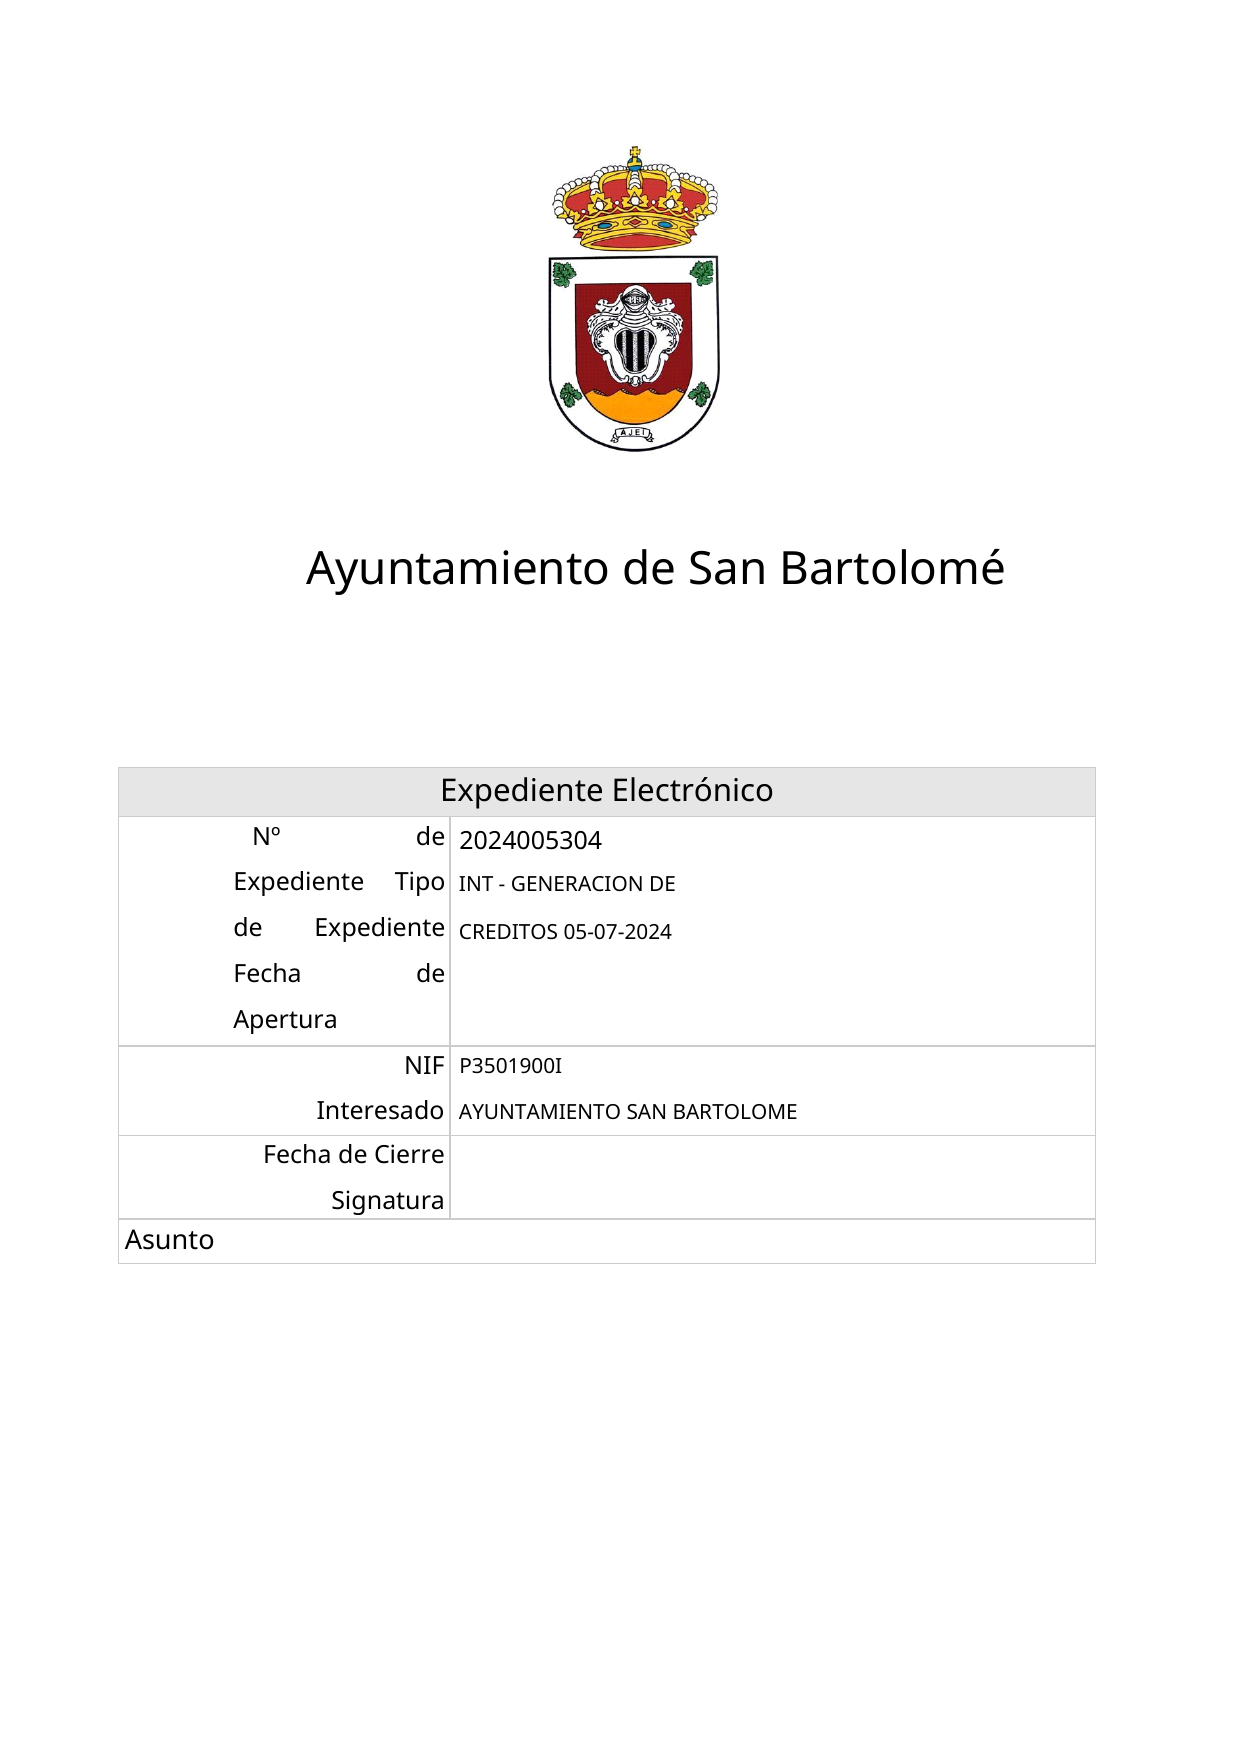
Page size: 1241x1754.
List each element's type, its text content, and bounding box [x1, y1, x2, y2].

table_header Expediente Electrónico [119, 768, 1095, 816]
table_cell Nº de Expediente Tipo de Expediente Fecha de Apertura [119, 817, 449, 1045]
text Ayuntamiento de San Bartolomé [306, 536, 1122, 598]
table_cell 2024005304 INT - GENERACION DE CREDITOS 05-07-2024 [451, 817, 1095, 1045]
table_cell Fecha de Cierre Signatura [119, 1136, 449, 1218]
table_cell [451, 1136, 1095, 1218]
table_cell P3501900I AYUNTAMIENTO SAN BARTOLOME [451, 1047, 1095, 1135]
table_cell Asunto [119, 1220, 1095, 1263]
table_cell NIF Interesado [119, 1047, 449, 1135]
